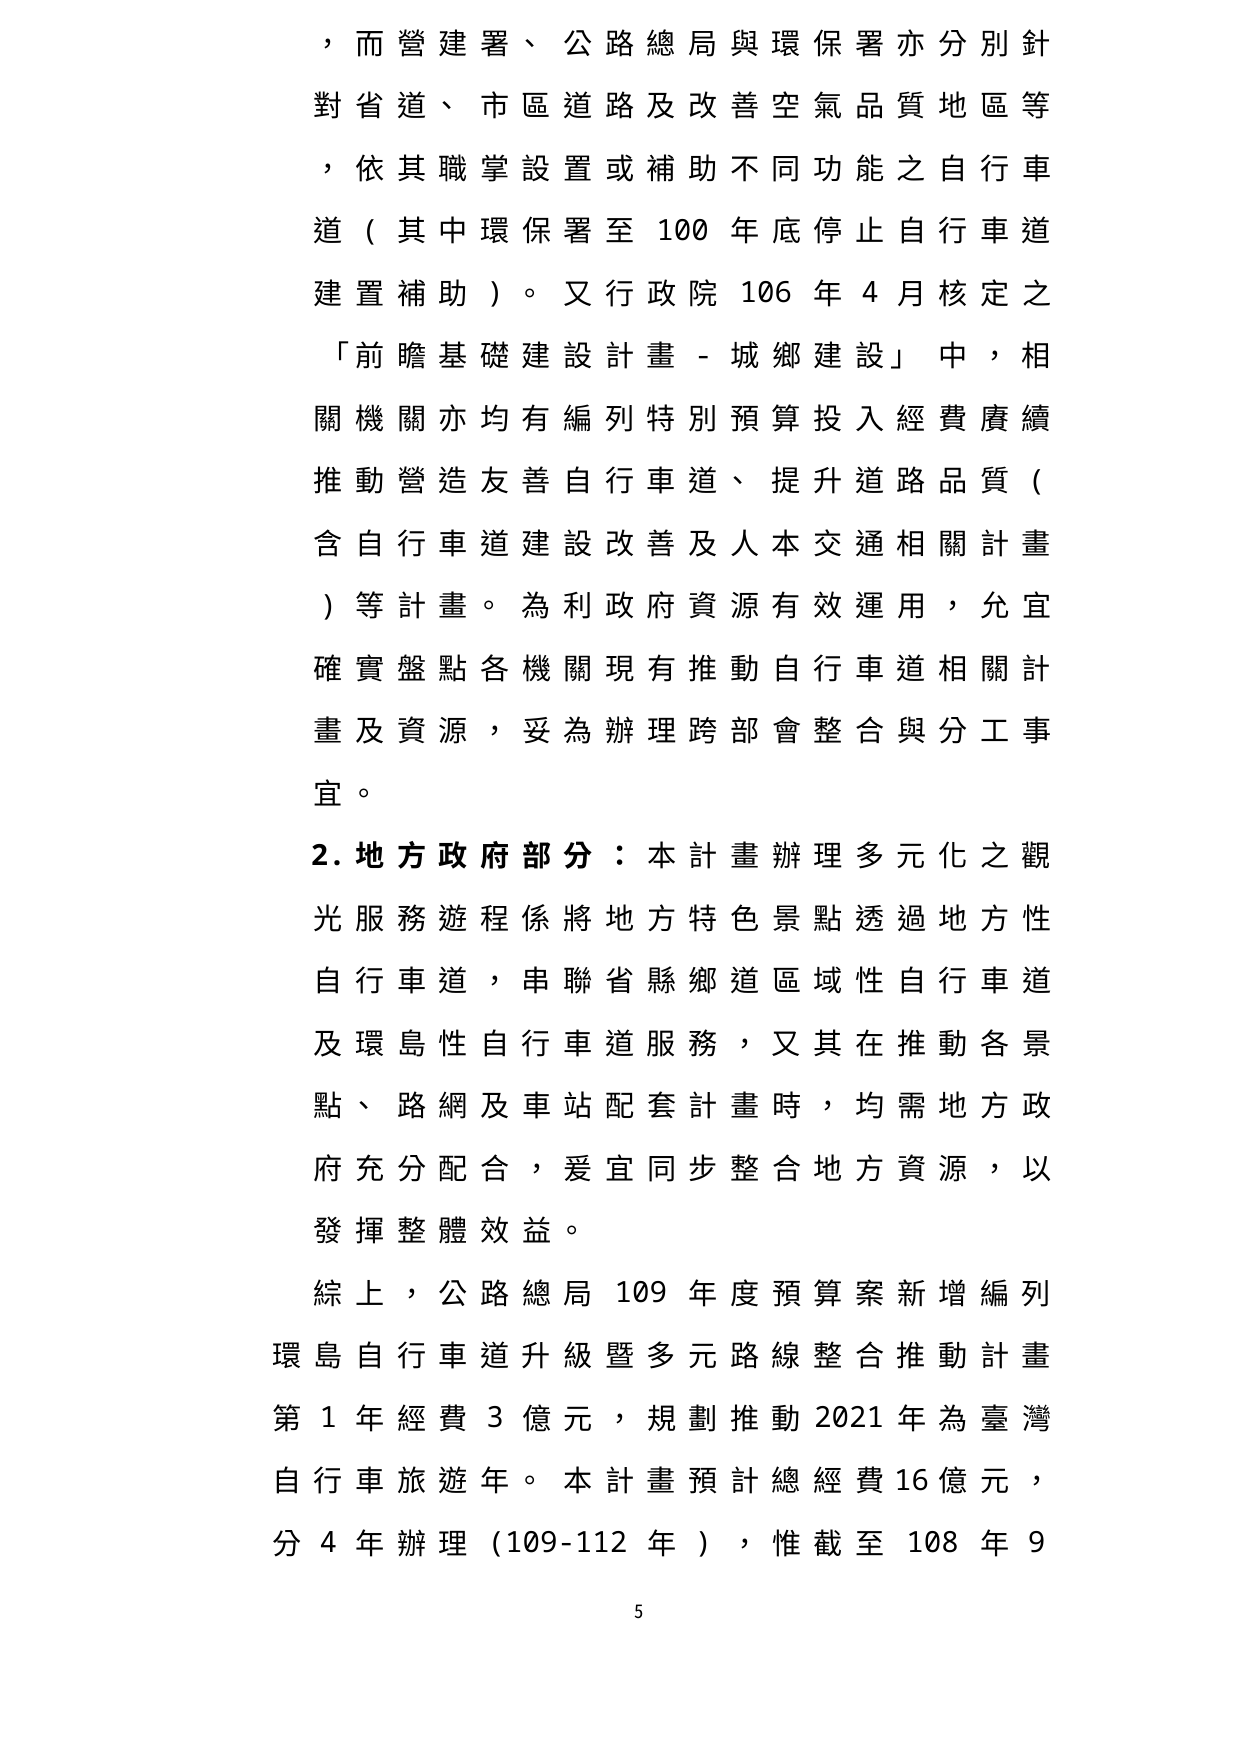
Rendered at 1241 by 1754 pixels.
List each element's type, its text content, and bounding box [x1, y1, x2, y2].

text ，而營建署、公路總局與環保署亦分別針對省道、市區道路及改善空氣品質地區等，依其職掌設置或補助不同功能之自行車道(其中環保署至100年底停止自行車道建置補助)。又行政院106年4月核定之「前瞻基礎建設計畫-城鄉建設」中，相關機關亦均有編列特別預算投入經費賡續推動營造友善自行車道、提升道路品質(含自行車道建設改善及人本交通相關計畫)等計畫。為利政府資源有效運用，允宜確實盤點各機關現有推動自行車道相關計畫及資源，妥為辦理跨部會整合與分工事宜。 [271, 0, 1057, 812]
text 2.地方政府部分：本計畫辦理多元化之觀光服務遊程係將地方特色景點透過地方性自行車道，串聯省縣鄉道區域性自行車道及環島性自行車道服務，又其在推動各景點、路網及車站配套計畫時，均需地方政府充分配合，爰宜同步整合地方資源，以發揮整體效益。 [271, 812, 1057, 1250]
text 綜上，公路總局109年度預算案新增編列環島自行車道升級暨多元路線整合推動計畫第1年經費3億元，規劃推動2021年為臺灣自行車旅遊年。本計畫預計總經費16億元，分4年辦理(109-112年)，惟截至108年9 [241, 1250, 1057, 1562]
